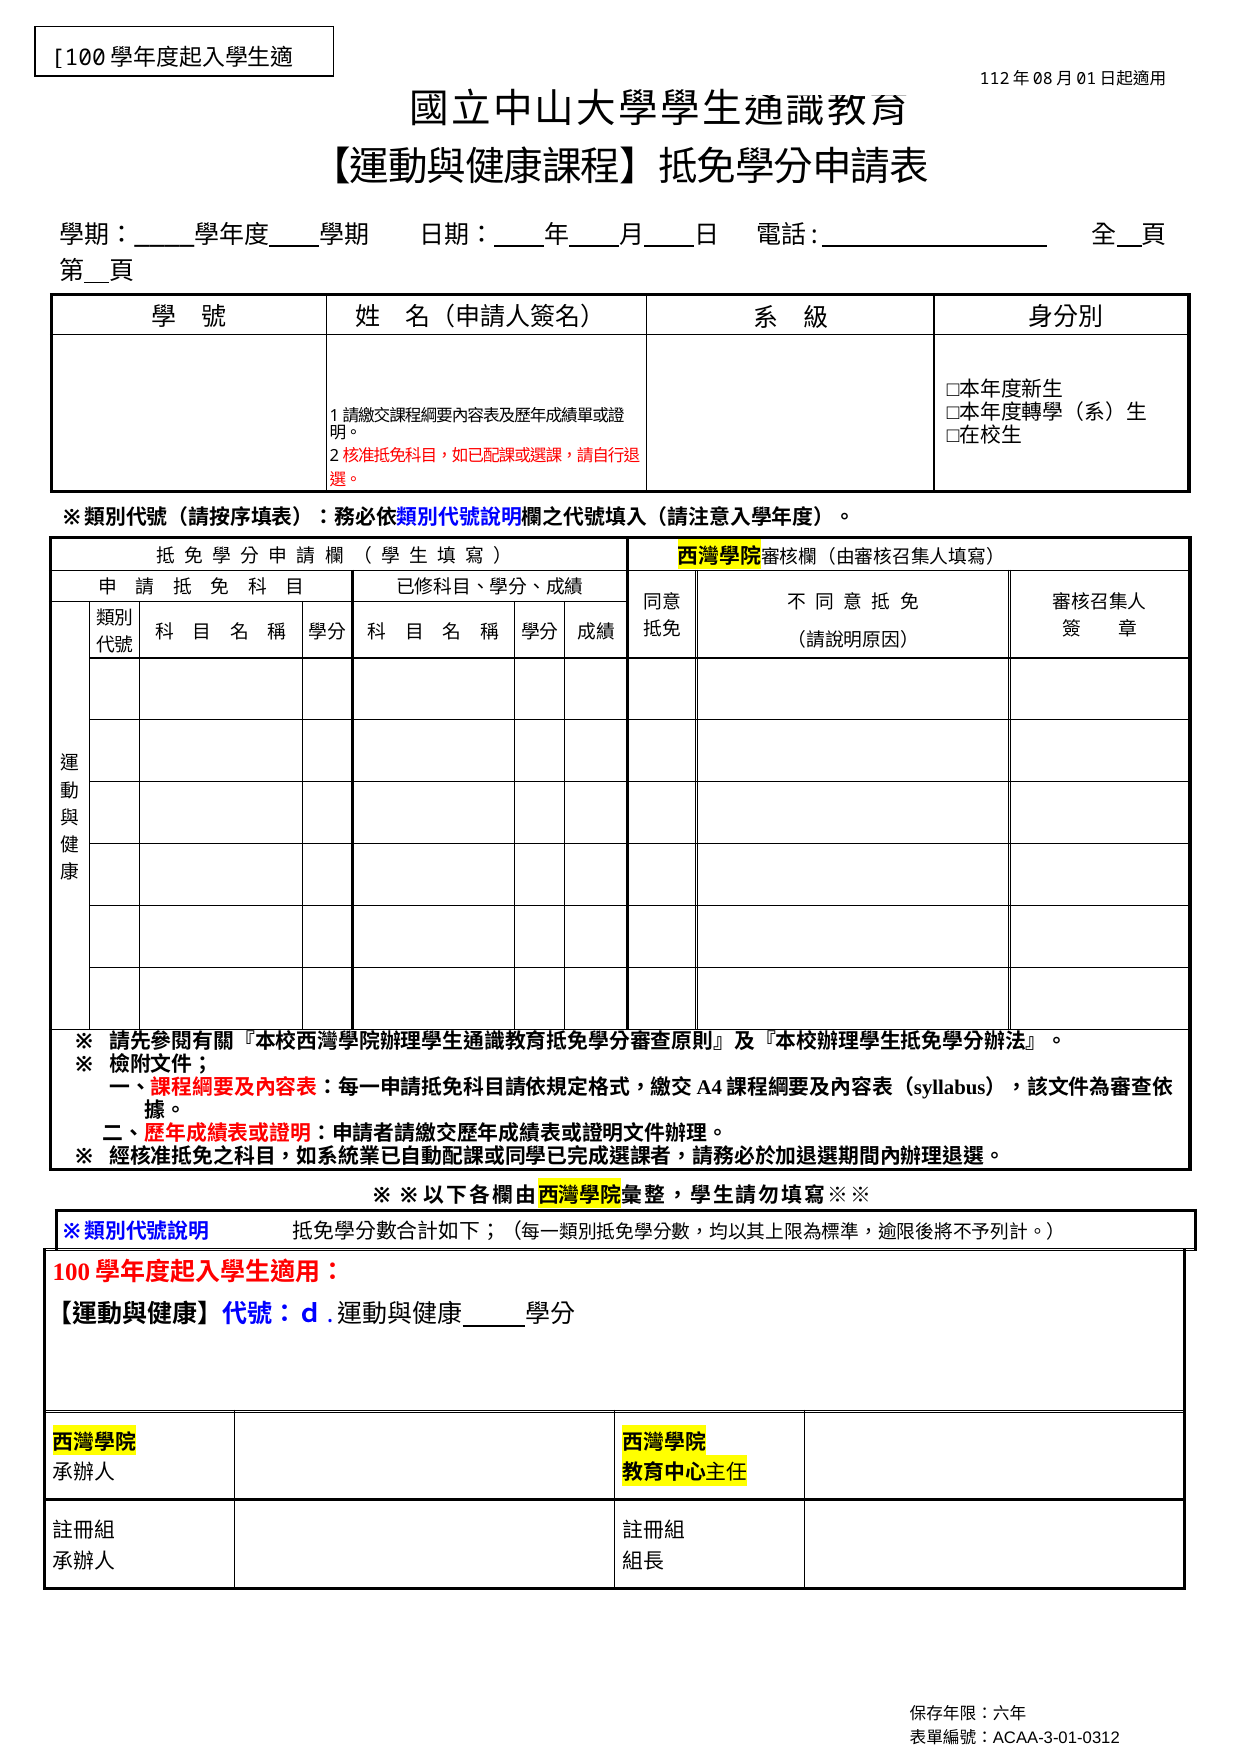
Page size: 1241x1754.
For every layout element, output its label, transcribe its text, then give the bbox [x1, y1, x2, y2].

table_cell [303, 720, 351, 781]
table_header 抵 免 學 分 申 請 欄 （ 學 生 填 寫 ） [52, 539, 626, 569]
table_cell [303, 844, 351, 905]
table_cell [140, 968, 302, 1029]
table_cell [1011, 659, 1188, 719]
table_cell 科 目 名 稱 [140, 602, 302, 657]
text 國立中山大學學生通識教育 [36, 27, 333, 75]
table_cell [90, 968, 139, 1029]
table_cell 西灣學院 承辦人 [46, 1413, 234, 1498]
table_cell [354, 968, 514, 1029]
table_cell [90, 659, 139, 719]
table_cell 註冊組 組長 [615, 1501, 804, 1587]
table_cell 科 目 名 稱 [354, 602, 514, 657]
table_cell [354, 720, 514, 781]
table_cell [354, 906, 514, 967]
table_cell [53, 335, 326, 490]
table_cell [629, 844, 695, 905]
table_cell [805, 1501, 1183, 1587]
table_cell [629, 782, 695, 843]
table_cell [140, 782, 302, 843]
table_cell [90, 906, 139, 967]
text 國立中山大學學生通識教育 [59, 44, 1181, 134]
table_cell 1請繳交課程綱要內容表及歷年成績單或證明。 2核准抵免科目，如已配課或選課，請自行退選。 [327, 335, 646, 490]
table_header 學 號 [53, 296, 326, 334]
table_cell 學分 [515, 602, 564, 657]
table_cell [647, 335, 933, 490]
table_cell [565, 906, 626, 967]
table_cell [354, 782, 514, 843]
table_cell [515, 659, 564, 719]
table_cell [140, 720, 302, 781]
table_cell [515, 782, 564, 843]
table_header 西灣學院審核欄（由審核召集人填寫） [629, 539, 1188, 569]
table_cell 學分 [303, 602, 351, 657]
table_cell [515, 844, 564, 905]
table_header 身分別 [935, 296, 1187, 334]
text [100學年度起入學生適用] [51, 35, 317, 68]
table_cell [805, 1413, 1183, 1498]
table_cell [1186, 1498, 1196, 1587]
table_cell [303, 906, 351, 967]
table_cell [140, 844, 302, 905]
table_cell [698, 782, 1008, 843]
table_cell [1011, 782, 1188, 843]
table_cell [235, 1413, 614, 1498]
table_header 系 級 [647, 296, 933, 334]
table_cell [565, 844, 626, 905]
table_cell [565, 720, 626, 781]
table_cell [1186, 1251, 1196, 1409]
table_cell 100學年度起入學生適用： 【運動與健康】代號：ｄ.運動與健康 學分 [46, 1251, 1183, 1409]
table_cell [140, 906, 302, 967]
table_cell 申 請 抵 免 科 目 [52, 571, 351, 601]
text 112年08月01日起適用 [758, 51, 1166, 87]
text 保存年限：六年 [909, 1700, 1166, 1724]
table_cell [1011, 906, 1188, 967]
table_cell [1011, 720, 1188, 781]
table_cell [1011, 844, 1188, 905]
text ※類別代號（請按序填表）：務必依類別代號說明欄之代號填入（請注意入學年度）。 [59, 506, 1181, 529]
table_cell [354, 659, 514, 719]
table_cell [1011, 968, 1188, 1029]
table_header 姓 名（申請人簽名） [327, 296, 646, 334]
table_cell [698, 844, 1008, 905]
table_cell 西灣學院 教育中心主任 [615, 1413, 804, 1498]
table_header [45, 1209, 55, 1248]
table_cell 運動與健康 [52, 602, 89, 1029]
text 學期：­­____學年度 學期 日期： 年 月 日 電話: 全 頁第 頁 [59, 214, 1181, 287]
table_header ※類別代號說明 抵免學分數合計如下；（每一類別抵免學分數，均以其上限為標準，逾限後將不予列計。） [58, 1212, 1194, 1248]
text ※※以下各欄由西灣學院彙整，學生請勿填寫※※ [59, 1178, 1181, 1209]
table_cell 審核召集人 簽 章 [1011, 571, 1188, 657]
table_cell [1186, 1410, 1196, 1498]
table_cell ※ 請先參閱有關『本校西灣學院辦理學生通識教育抵免學分審查原則』及『本校辦理學生抵免學分辦法』。 ※ 檢附文件； 一、課程綱要及內容表：每一申請抵免科目請依規定格式，繳交A4課程綱要及內容表（syllabus），該文件為審查依據。 二、歷年成績表或證明：申請者請繳交歷年成績表或證明文件辦理。 ※ 經核准抵免之科目，如系統業已自動配課或同學已完成選課者，請務必於加退選期間內辦理退選。 [52, 1030, 1188, 1168]
text 表單編號：ACAA-3-01-0312 [909, 1724, 1166, 1745]
table_cell [140, 659, 302, 719]
table_cell [303, 968, 351, 1029]
table_cell 不 同 意 抵 免 （請說明原因） [698, 571, 1008, 657]
table_cell [698, 906, 1008, 967]
table_cell [565, 782, 626, 843]
table_cell [698, 968, 1008, 1029]
table_cell [303, 659, 351, 719]
table_cell [90, 782, 139, 843]
table_cell [698, 659, 1008, 719]
table_cell 註冊組 承辦人 [46, 1501, 234, 1587]
table_cell [235, 1501, 614, 1587]
table_cell [629, 968, 695, 1029]
table_cell [629, 720, 695, 781]
table_cell [515, 720, 564, 781]
table_cell 類別 代號 [90, 602, 139, 657]
table_cell [515, 968, 564, 1029]
table_cell [629, 659, 695, 719]
text 【運動與健康課程】抵免學分申請表 [59, 134, 1181, 192]
table_cell [354, 844, 514, 905]
table_cell [629, 906, 695, 967]
table_cell [515, 906, 564, 967]
table_cell [90, 844, 139, 905]
table_cell [698, 720, 1008, 781]
table_cell 成績 [565, 602, 626, 657]
table_cell 已修科目、學分、成績 [354, 571, 626, 601]
table_cell [90, 720, 139, 781]
table_cell [303, 782, 351, 843]
table_cell 同意 抵免 [629, 571, 695, 657]
table_cell [565, 659, 626, 719]
table_cell □本年度新生 □本年度轉學（系）生 □在校生 [935, 335, 1187, 490]
table_cell [565, 968, 626, 1029]
